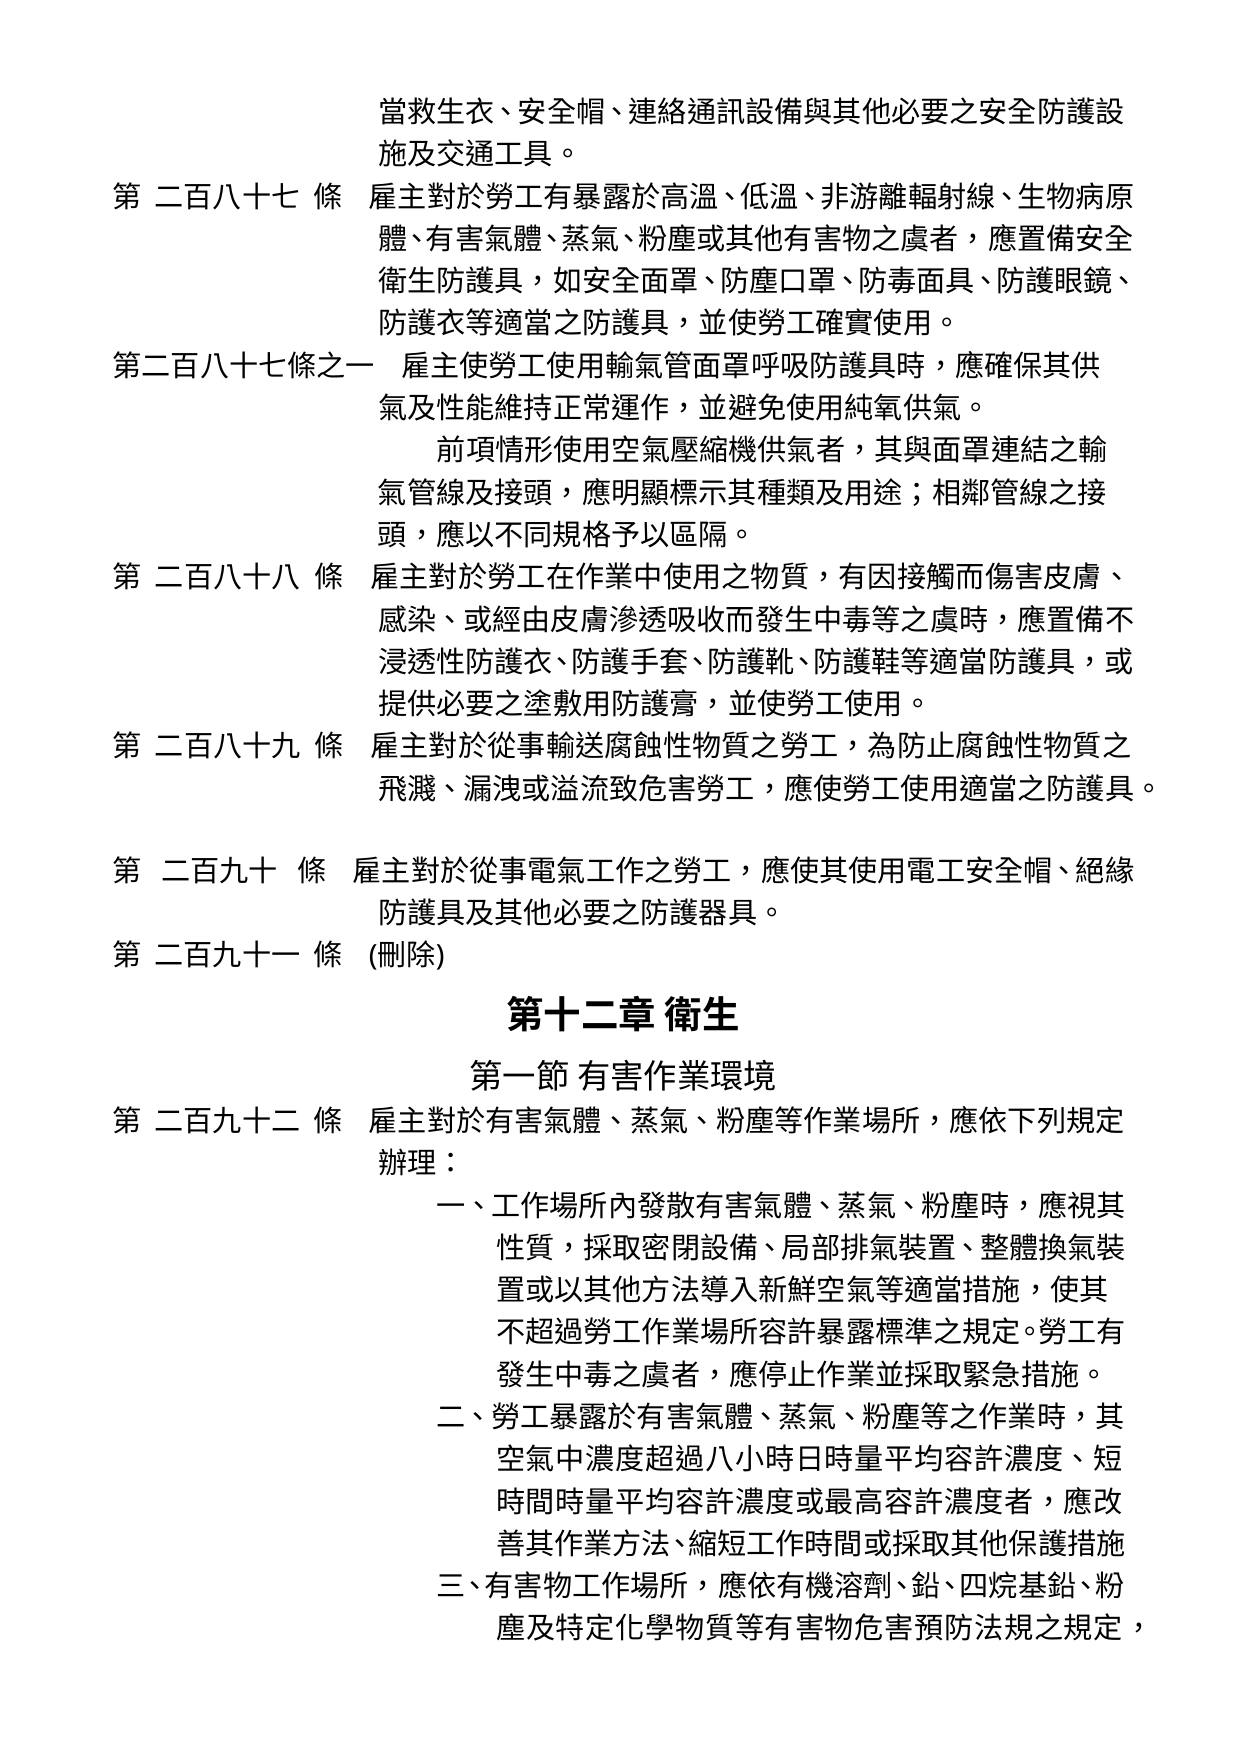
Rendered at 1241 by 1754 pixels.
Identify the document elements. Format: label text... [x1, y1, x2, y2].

text 第一節 有害作業環境 [112, 1049, 1134, 1098]
text 第 二百八十七 條 雇主對於勞工有暴露於高溫、低溫、非游離輻射線、生物病原體、有害氣體、蒸氣、粉塵或其他有害物之虞者，應置備安全衛生防護具，如安全面罩、防塵口罩、防毒面具、防護眼鏡、防護衣等適當之防護具，並使勞工確實使用。 [112, 173, 1134, 342]
text 當救生衣、安全帽、連絡通訊設備與其他必要之安全防護設施及交通工具。 [112, 89, 1124, 173]
text 第 二百八十九 條 雇主對於從事輸送腐蝕性物質之勞工，為防止腐蝕性物質之飛濺、漏洩或溢流致危害勞工，應使勞工使用適當之防護具。 [112, 723, 1134, 847]
text 第 二百九十 條 雇主對於從事電氣工作之勞工，應使其使用電工安全帽、絕緣防護具及其他必要之防護器具。 [112, 847, 1134, 932]
text 第 二百九十一 條 (刪除) [112, 932, 1134, 974]
text 三、有害物工作場所，應依有機溶劑、鉛、四烷基鉛、粉塵及特定化學物質等有害物危害預防法規之規定，設置通風設備，並使其有效運轉。 [437, 1563, 1124, 1647]
text 第十二章 衛生 [112, 985, 1134, 1039]
text 第 二百九十二 條 雇主對於有害氣體、蒸氣、粉塵等作業場所，應依下列規定辦理： [112, 1098, 1124, 1182]
text 一、工作場所內發散有害氣體、蒸氣、粉塵時，應視其性質，採取密閉設備、局部排氣裝置、整體換氣裝置或以其他方法導入新鮮空氣等適當措施，使其不超過勞工作業場所容許暴露標準之規定。勞工有發生中毒之虞者，應停止作業並採取緊急措施。 [437, 1182, 1126, 1394]
text 第 二百八十八 條 雇主對於勞工在作業中使用之物質，有因接觸而傷害皮膚、感染、或經由皮膚滲透吸收而發生中毒等之虞時，應置備不浸透性防護衣、防護手套、防護靴、防護鞋等適當防護具，或提供必要之塗敷用防護膏，並使勞工使用。 [112, 554, 1134, 723]
text 二、勞工暴露於有害氣體、蒸氣、粉塵等之作業時，其空氣中濃度超過八小時日時量平均容許濃度、短時間時量平均容許濃度或最高容許濃度者，應改善其作業方法、縮短工作時間或採取其他保護措施。 [437, 1394, 1124, 1563]
text 前項情形使用空氣壓縮機供氣者，其與面罩連結之輸氣管線及接頭，應明顯標示其種類及用途；相鄰管線之接頭，應以不同規格予以區隔。 [378, 427, 1124, 554]
text 第二百八十七條之一 雇主使勞工使用輸氣管面罩呼吸防護具時，應確保其供氣及性能維持正常運作，並避免使用純氧供氣。 [112, 342, 1124, 427]
